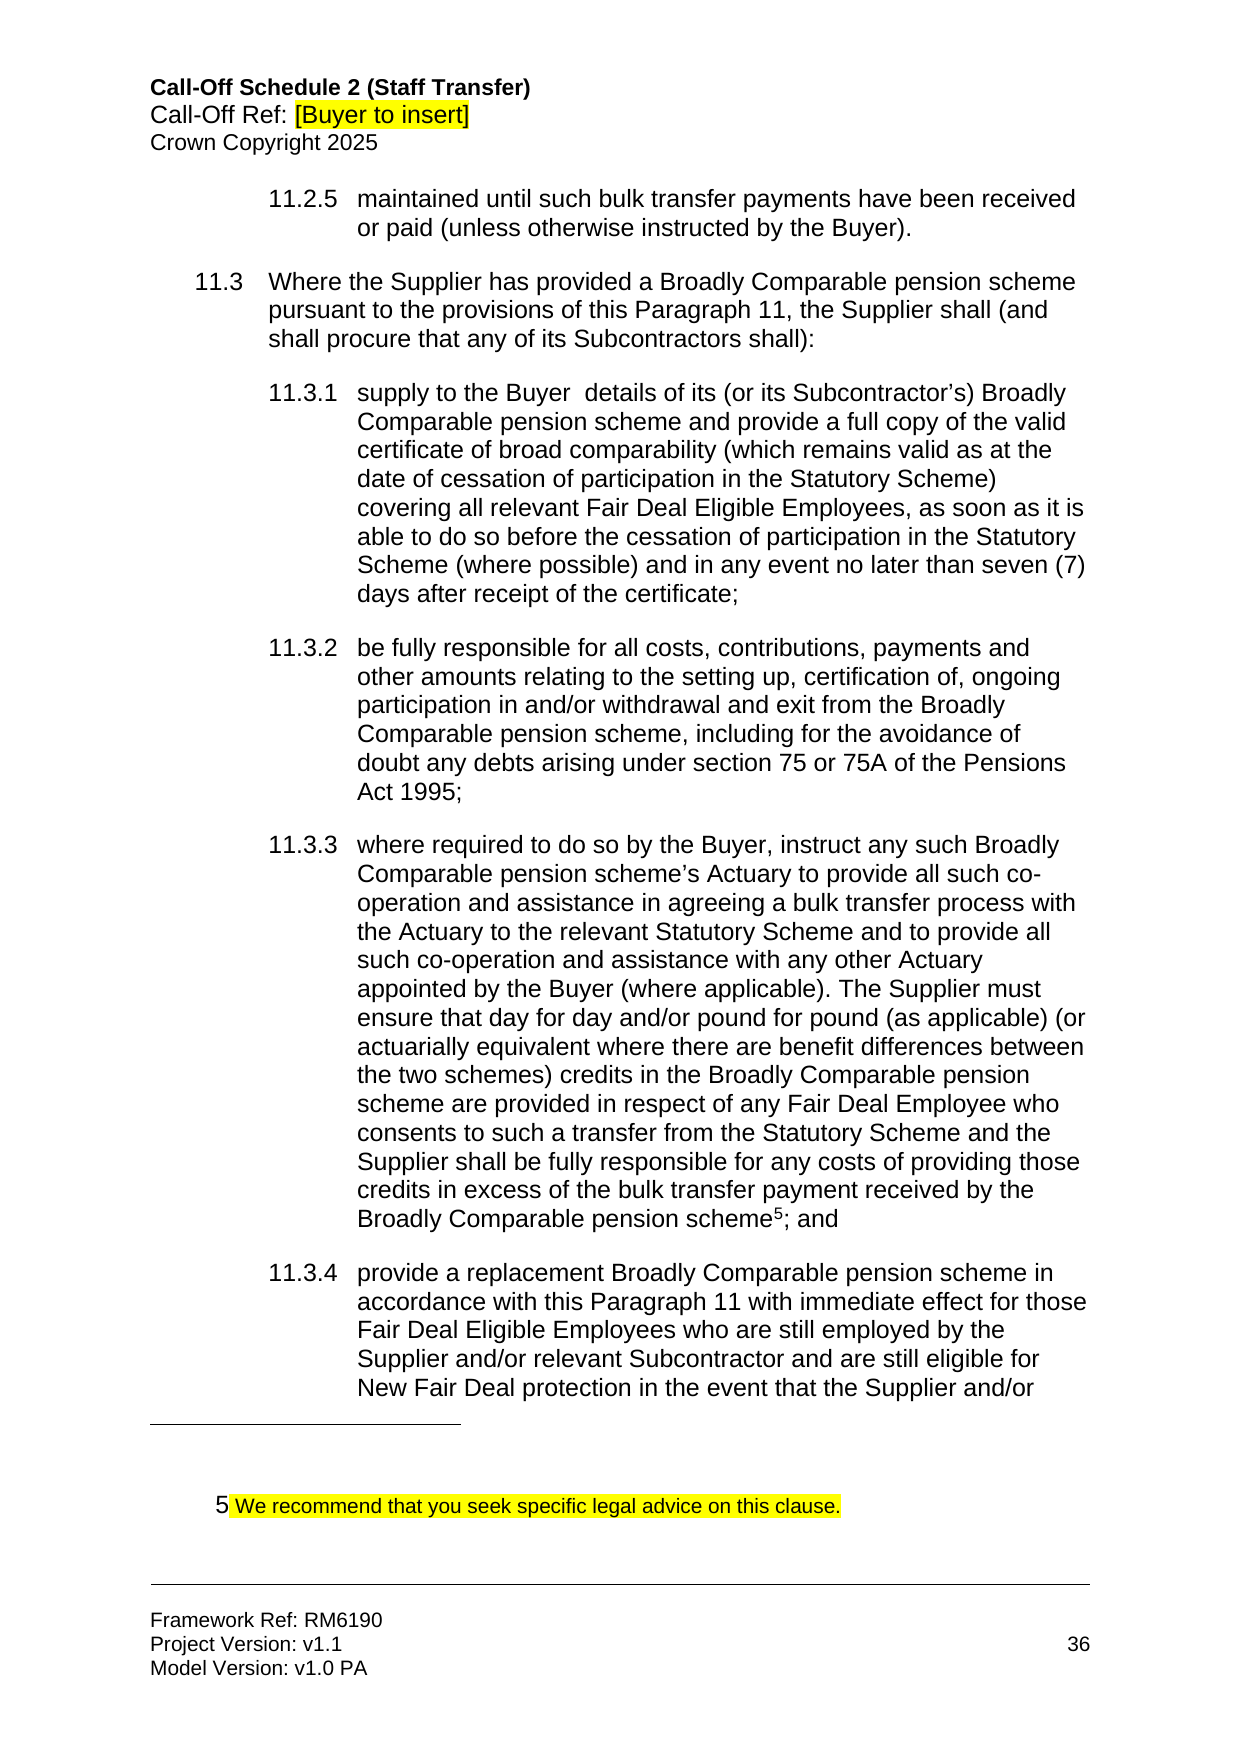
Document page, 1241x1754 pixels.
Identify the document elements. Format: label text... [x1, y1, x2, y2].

list We recommend that you seek specific legal advice on this clause. [151, 1426, 1089, 1583]
list provide a replacement Broadly Comparable pension scheme in accordance with this Paragraph 11 with immediate effect for those Fair Deal Eligible Employees who are still employed by the Supplier and/or relevant Subcontractor and are still eligible for New Fair Deal protection in the event that the Supplier and/or [268, 1258, 1090, 1402]
list Where the Supplier has provided a Broadly Comparable pension scheme pursuant to the provisions of this Paragraph 11, the Supplier shall (and shall procure that any of its Subcontractors shall): [194, 267, 1090, 353]
list where required to do so by the Buyer, instruct any such Broadly Comparable pension scheme’s Actuary to provide all such co-operation and assistance in agreeing a bulk transfer process with the Actuary to the relevant Statutory Scheme and to provide all such co-operation and assistance with any other Actuary appointed by the Buyer (where applicable). The Supplier must ensure that day for day and/or pound for pound (as applicable) (or actuarially equivalent where there are benefit differences between the two schemes) credits in the Broadly Comparable pension scheme are provided in respect of any Fair Deal Employee who consents to such a transfer from the Statutory Scheme and the Supplier shall be fully responsible for any costs of providing those credits in excess of the bulk transfer payment received by the Broadly Comparable pension scheme; and [268, 830, 1090, 1233]
list maintained until such bulk transfer payments have been received or paid (unless otherwise instructed by the Buyer). [268, 184, 1090, 242]
list be fully responsible for all costs, contributions, payments and other amounts relating to the setting up, certification of, ongoing participation in and/or withdrawal and exit from the Broadly Comparable pension scheme, including for the avoidance of doubt any debts arising under section 75 or 75A of the Pensions Act 1995; [268, 633, 1090, 805]
list supply to the Buyer details of its (or its Subcontractor’s) Broadly Comparable pension scheme and provide a full copy of the valid certificate of broad comparability (which remains valid as at the date of cessation of participation in the Statutory Scheme) covering all relevant Fair Deal Eligible Employees, as soon as it is able to do so before the cessation of participation in the Statutory Scheme (where possible) and in any event no later than seven (7) days after receipt of the certificate; [268, 378, 1090, 608]
